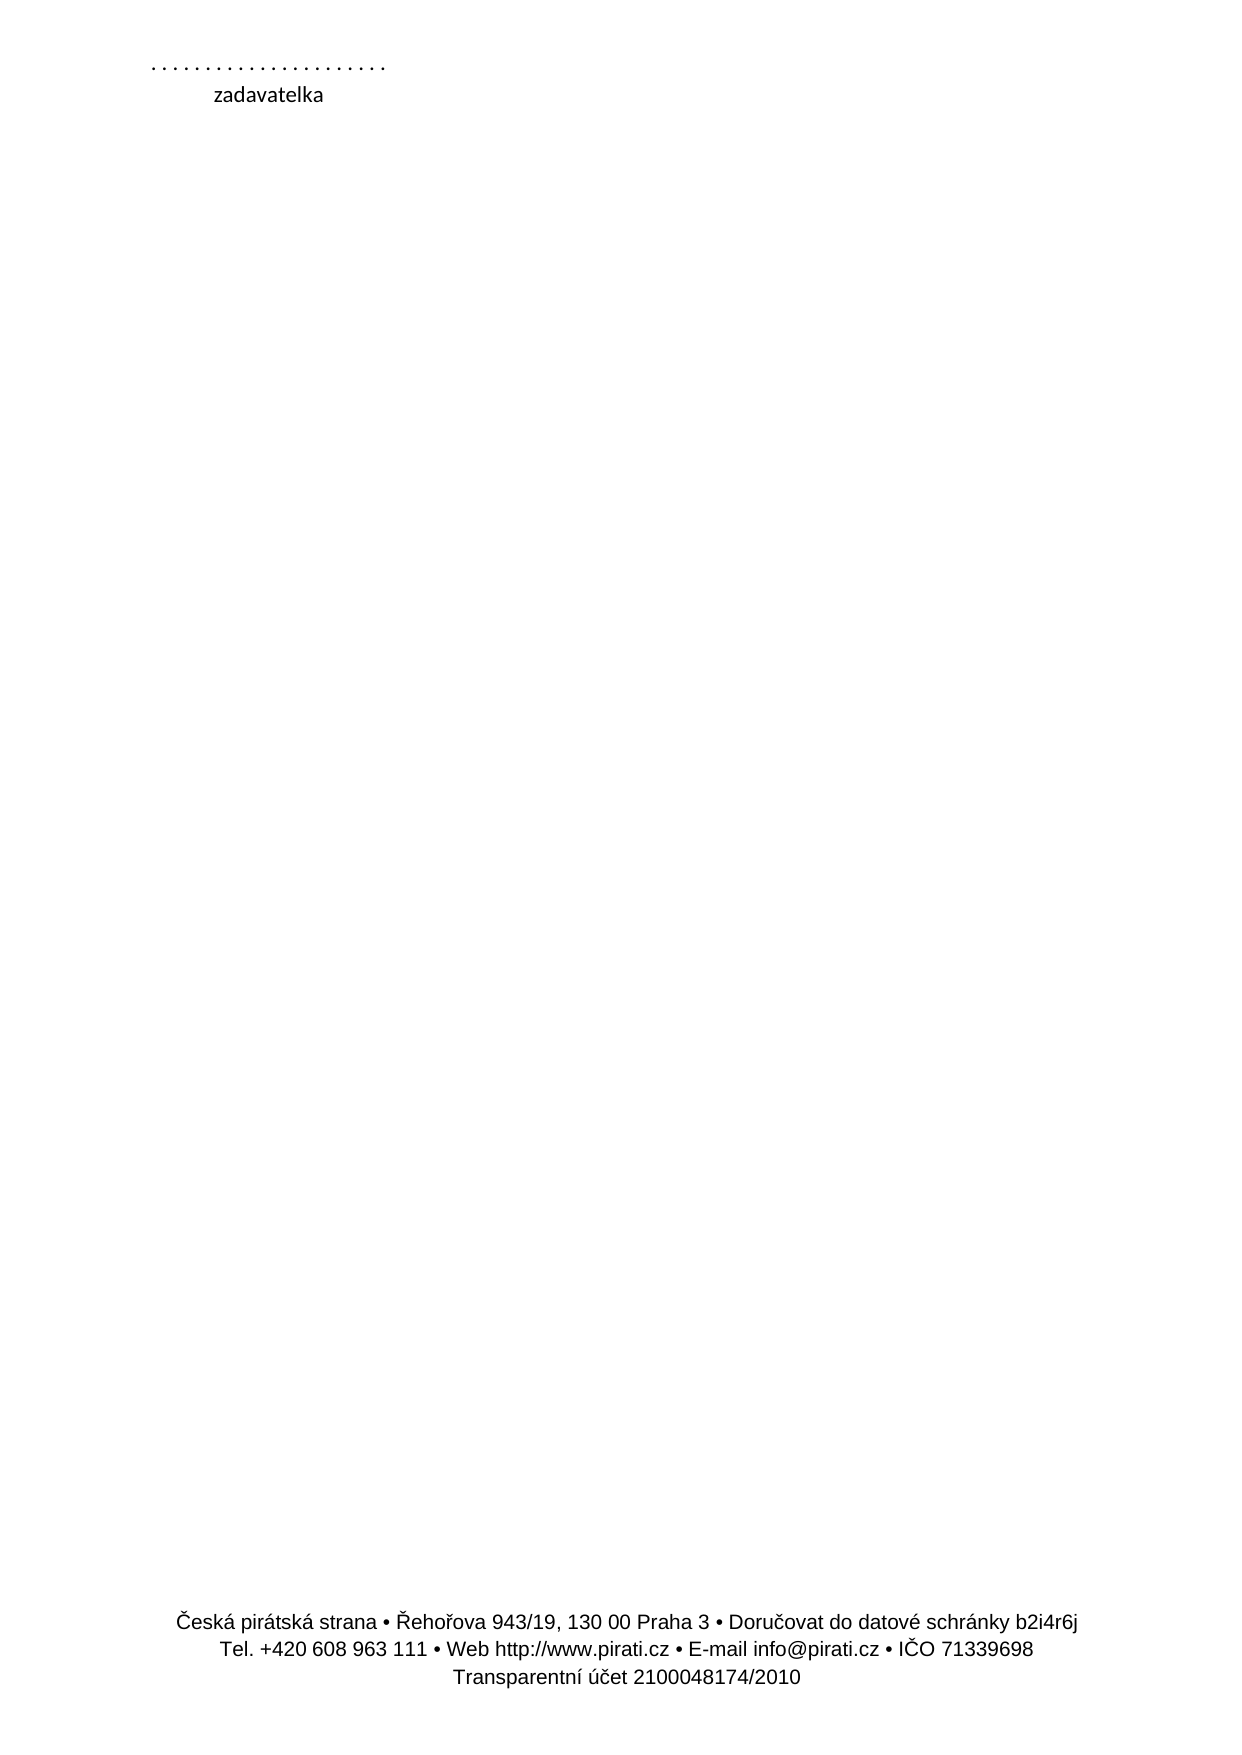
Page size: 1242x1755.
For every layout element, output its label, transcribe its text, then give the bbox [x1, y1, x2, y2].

text . . . . . . . . . . . . . . . . . . . . . . zadavatelka [102, 48, 435, 109]
